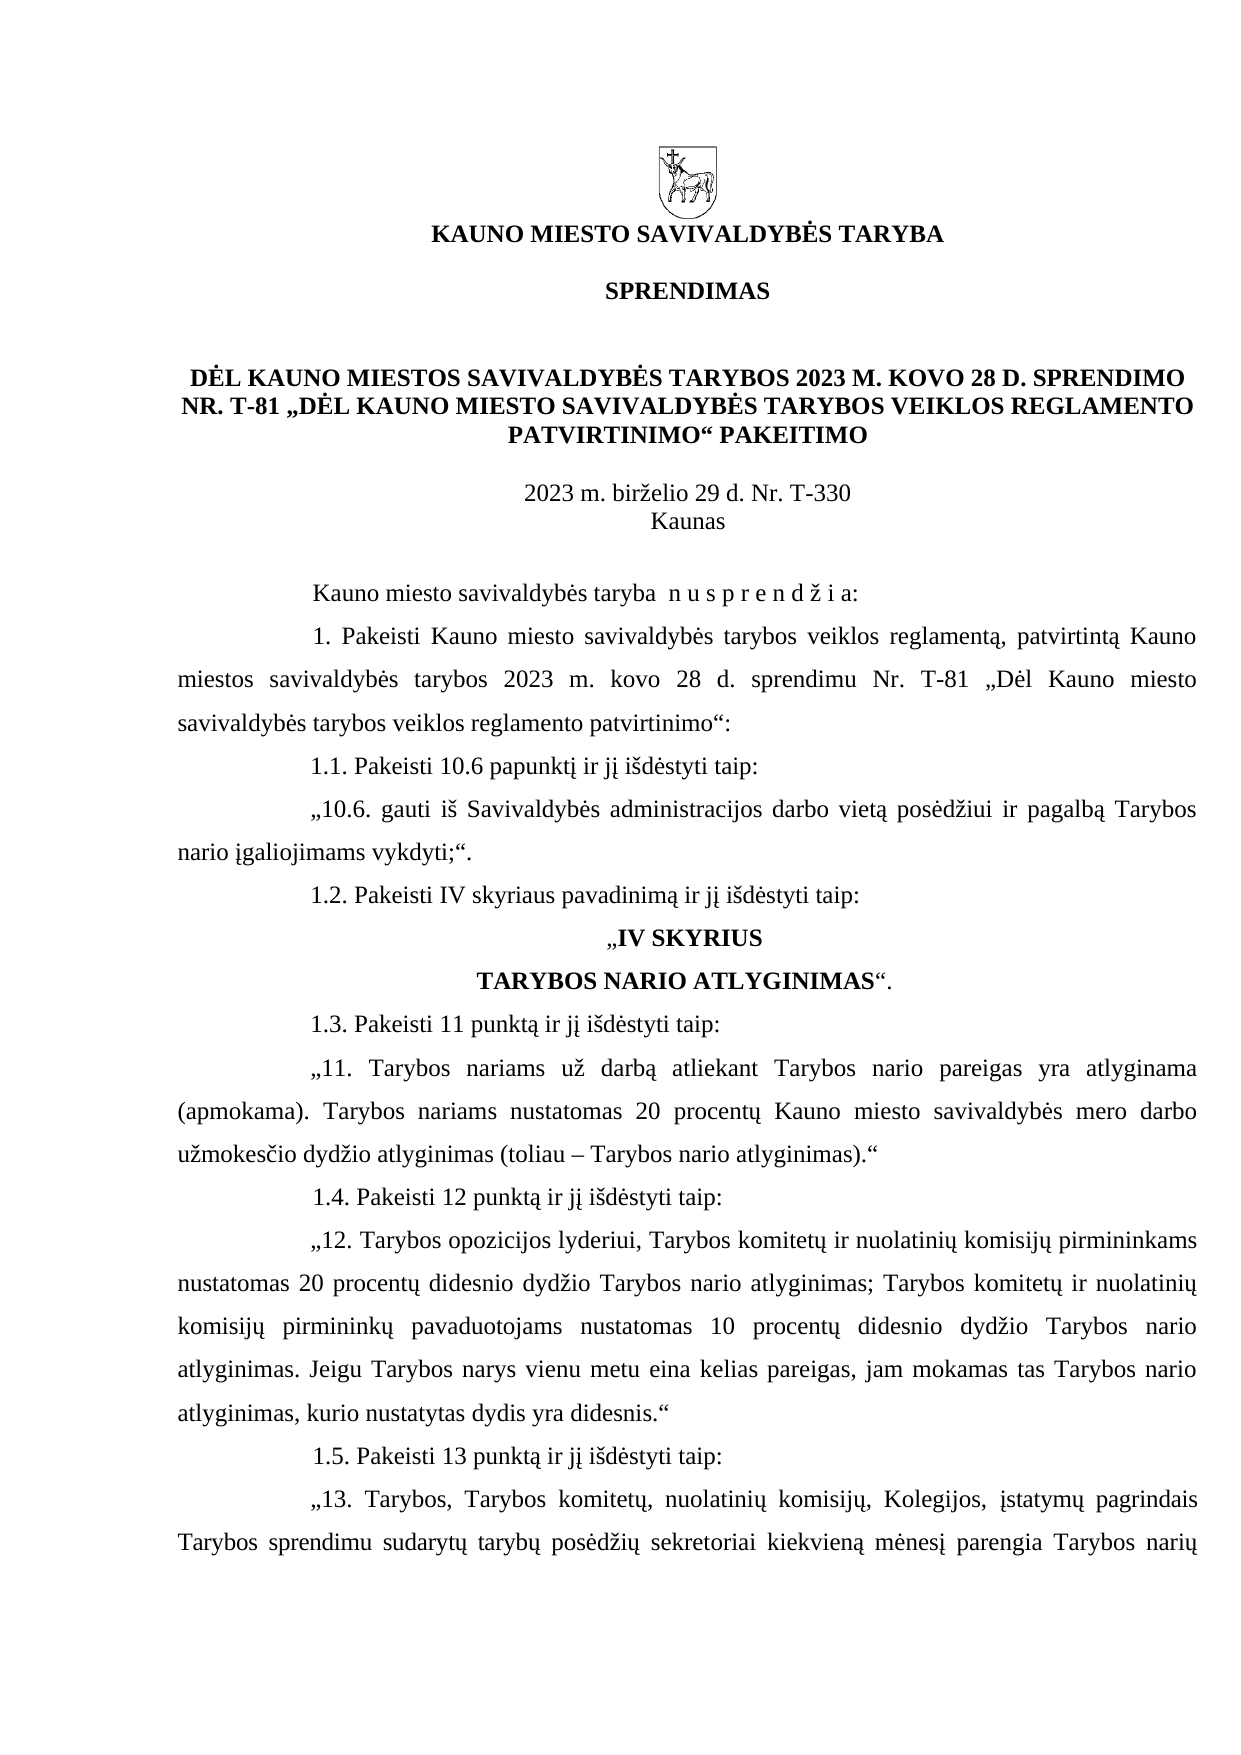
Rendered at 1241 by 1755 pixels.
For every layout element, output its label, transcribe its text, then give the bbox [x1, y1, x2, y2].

text 1.5. Pakeisti 13 punktą ir jį išdėstyti taip: [312, 1441, 1198, 1469]
text SPRENDIMAS [177, 276, 1198, 305]
text „11. Tarybos nariams už darbą atliekant Tarybos nario pareigas yra atlyginama (apmokama). Tarybos nariams nustatomas 20 procentų Kauno miesto savivaldybės mero darbo užmokesčio dydžio atlyginimas (toliau – Tarybos nario atlyginimas).“ [177, 1053, 1198, 1168]
text Kaunas [178, 506, 1198, 535]
text 2023 m. birželio 29 d. Nr. T-330 [177, 478, 1198, 506]
text Kauno miesto savivaldybės taryba n u s p r e n d ž i a: [177, 578, 1198, 607]
text DĖL KAUNO MIESTOS SAVIVALDYBĖS TARYBOS 2023 M. KOVO 28 D. SPRENDIMO NR. T-81 „DĖL KAUNO MIESTO SAVIVALDYBĖS TARYBOS VEIKLOS REGLAMENTO PATVIRTINIMO“ PAKEITIMO [178, 363, 1198, 449]
text 1.3. Pakeisti 11 punktą ir jį išdėstyti taip: [310, 1009, 1198, 1038]
text KAUNO MIESTO SAVIVALDYBĖS TARYBA [177, 219, 1198, 248]
text TARYBOS NARIO ATLYGINIMAS“. [177, 966, 1198, 995]
text „IV SKYRIUS [177, 923, 1198, 952]
text 1.4. Pakeisti 12 punktą ir jį išdėstyti taip: [312, 1182, 1198, 1211]
text „10.6. gauti iš Savivaldybės administracijos darbo vietą posėdžiui ir pagalbą Tarybos nario įgaliojimams vykdyti;“. [177, 794, 1198, 866]
text 1.1. Pakeisti 10.6 papunktį ir jį išdėstyti taip: [310, 751, 1198, 779]
text 1.2. Pakeisti IV skyriaus pavadinimą ir jį išdėstyti taip: [310, 880, 1198, 909]
text „13. Tarybos, Tarybos komitetų, nuolatinių komisijų, Kolegijos, įstatymų pagrindais Tarybos sprendimu sudarytų tarybų posėdžių sekretoriai kiekvieną mėnesį parengia Tarybos narių [177, 1484, 1198, 1556]
text 1. Pakeisti Kauno miesto savivaldybės tarybos veiklos reglamentą, patvirtintą Kauno miestos savivaldybės tarybos 2023 m. kovo 28 d. sprendimu Nr. T-81 „Dėl Kauno miesto savivaldybės tarybos veiklos reglamento patvirtinimo“: [177, 621, 1198, 736]
text „12. Tarybos opozicijos lyderiui, Tarybos komitetų ir nuolatinių komisijų pirmininkams nustatomas 20 procentų didesnio dydžio Tarybos nario atlyginimas; Tarybos komitetų ir nuolatinių komisijų pirmininkų pavaduotojams nustatomas 10 procentų didesnio dydžio Tarybos nario atlyginimas. Jeigu Tarybos narys vienu metu eina kelias pareigas, jam mokamas tas Tarybos nario atlyginimas, kurio nustatytas dydis yra didesnis.“ [177, 1225, 1198, 1426]
